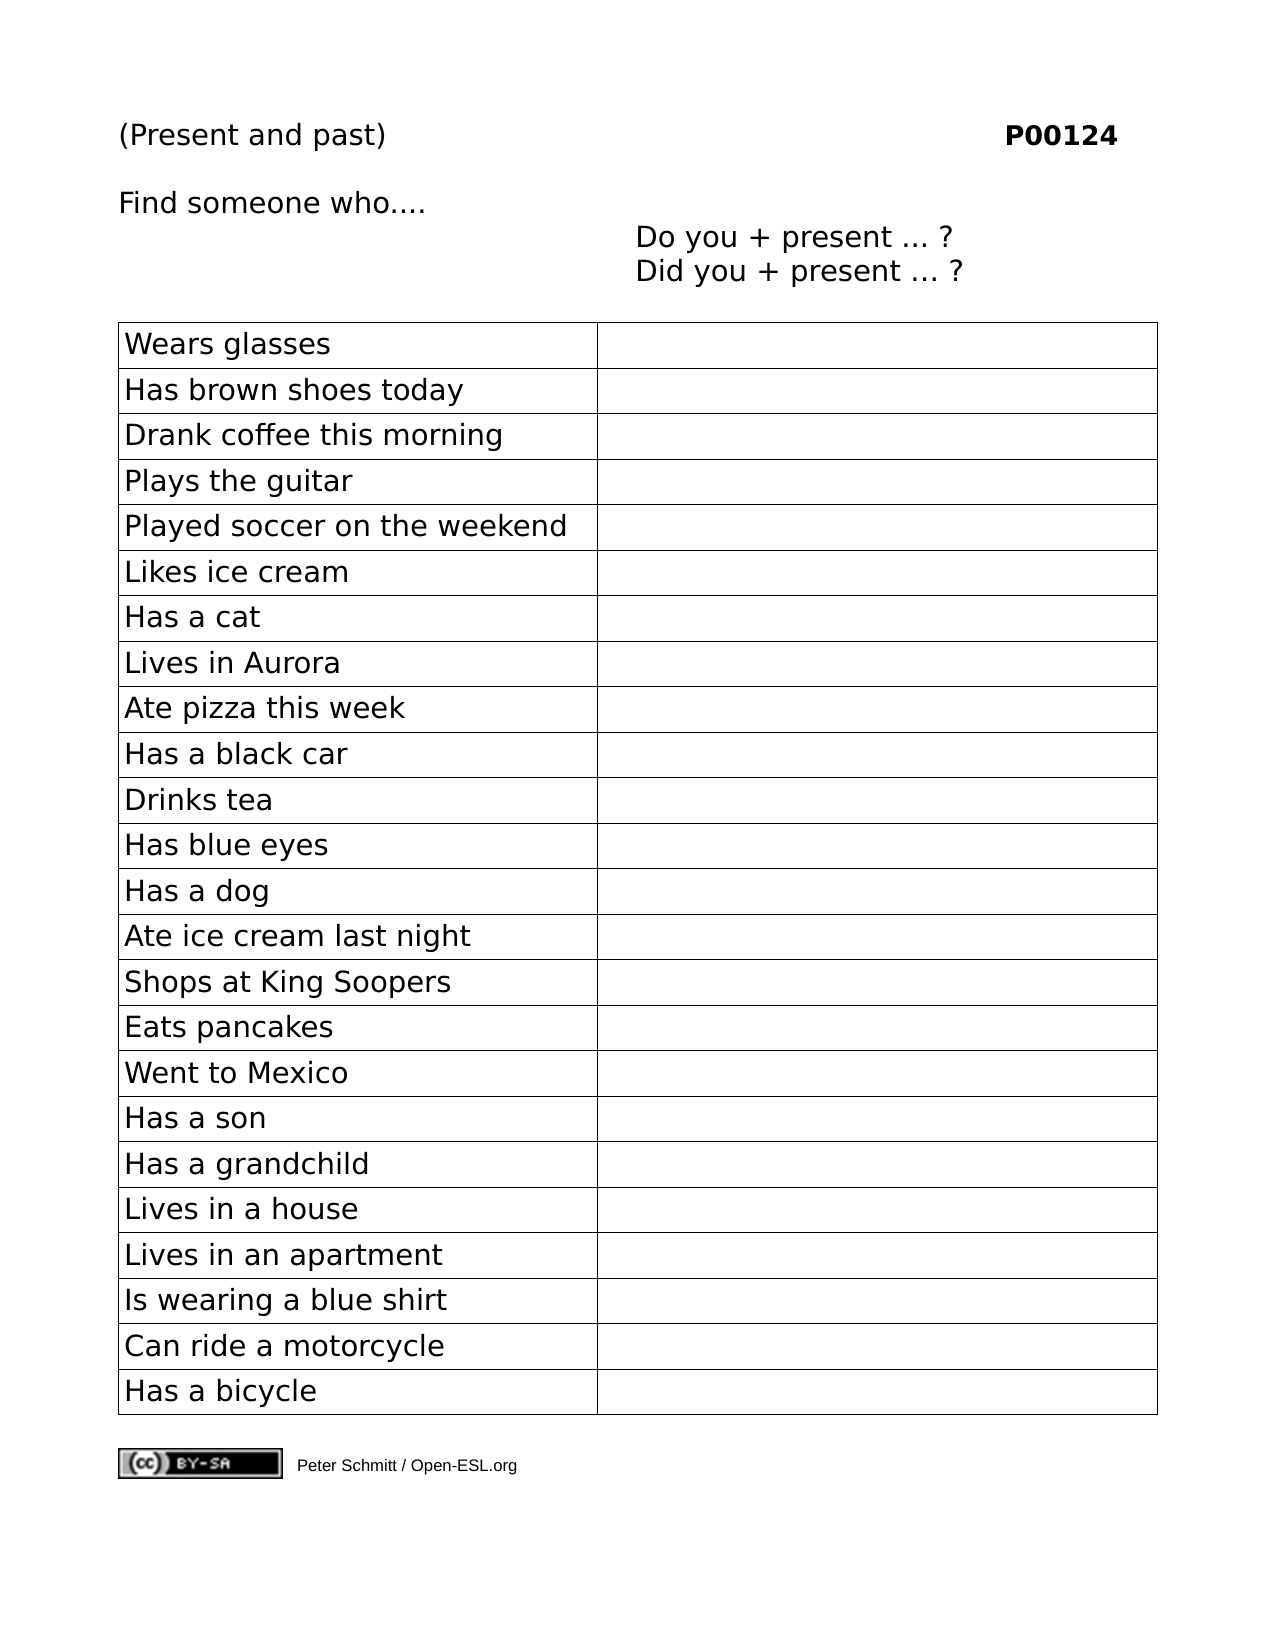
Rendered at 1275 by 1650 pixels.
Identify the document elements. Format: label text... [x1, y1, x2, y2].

table_cell Shops at King Soopers [119, 960, 597, 1005]
table_cell [598, 369, 1157, 413]
table_cell Has a bicycle [119, 1370, 597, 1414]
table_cell Plays the guitar [119, 460, 597, 504]
text (Present and past) P00124 [118, 118, 1157, 152]
table_cell [598, 505, 1157, 549]
table_cell [598, 1097, 1157, 1141]
table_cell [598, 1279, 1157, 1323]
table_cell Drinks tea [119, 778, 597, 823]
table_header [598, 323, 1157, 367]
table_cell Played soccer on the weekend [119, 505, 597, 549]
text Find someone who.... [118, 186, 1157, 220]
table_cell [598, 778, 1157, 823]
table_cell [598, 414, 1157, 458]
table_cell [598, 1324, 1157, 1369]
table_cell Lives in Aurora [119, 642, 597, 686]
table_cell [598, 687, 1157, 732]
table_cell [598, 733, 1157, 777]
text Did you + present … ? [118, 254, 1157, 288]
table_cell [598, 596, 1157, 641]
table_cell Went to Mexico [119, 1051, 597, 1096]
table_cell [598, 1142, 1157, 1187]
table_cell Has a dog [119, 869, 597, 914]
table_cell [598, 1051, 1157, 1096]
table_cell Likes ice cream [119, 551, 597, 595]
table_cell Has brown shoes today [119, 369, 597, 413]
picture [118, 1448, 283, 1479]
table_cell [598, 960, 1157, 1005]
table_cell [598, 1006, 1157, 1050]
table_cell [598, 1233, 1157, 1278]
table_cell Lives in an apartment [119, 1233, 597, 1278]
table_cell Has a cat [119, 596, 597, 641]
table_cell [598, 915, 1157, 959]
table_cell Has a grandchild [119, 1142, 597, 1187]
table_cell Can ride a motorcycle [119, 1324, 597, 1369]
table_cell Is wearing a blue shirt [119, 1279, 597, 1323]
table_cell [598, 824, 1157, 868]
table_cell [598, 1188, 1157, 1232]
table_cell Has a black car [119, 733, 597, 777]
table_cell Ate pizza this week [119, 687, 597, 732]
table_cell Has blue eyes [119, 824, 597, 868]
table_cell Has a son [119, 1097, 597, 1141]
table_cell Ate ice cream last night [119, 915, 597, 959]
table_cell Drank coffee this morning [119, 414, 597, 458]
table_cell [598, 869, 1157, 914]
table_cell [598, 642, 1157, 686]
table_cell [598, 460, 1157, 504]
table_cell Eats pancakes [119, 1006, 597, 1050]
table_header Wears glasses [119, 323, 597, 367]
table_cell [598, 1370, 1157, 1414]
text Do you + present ... ? [118, 220, 1157, 254]
table_cell [598, 551, 1157, 595]
table_cell Lives in a house [119, 1188, 597, 1232]
